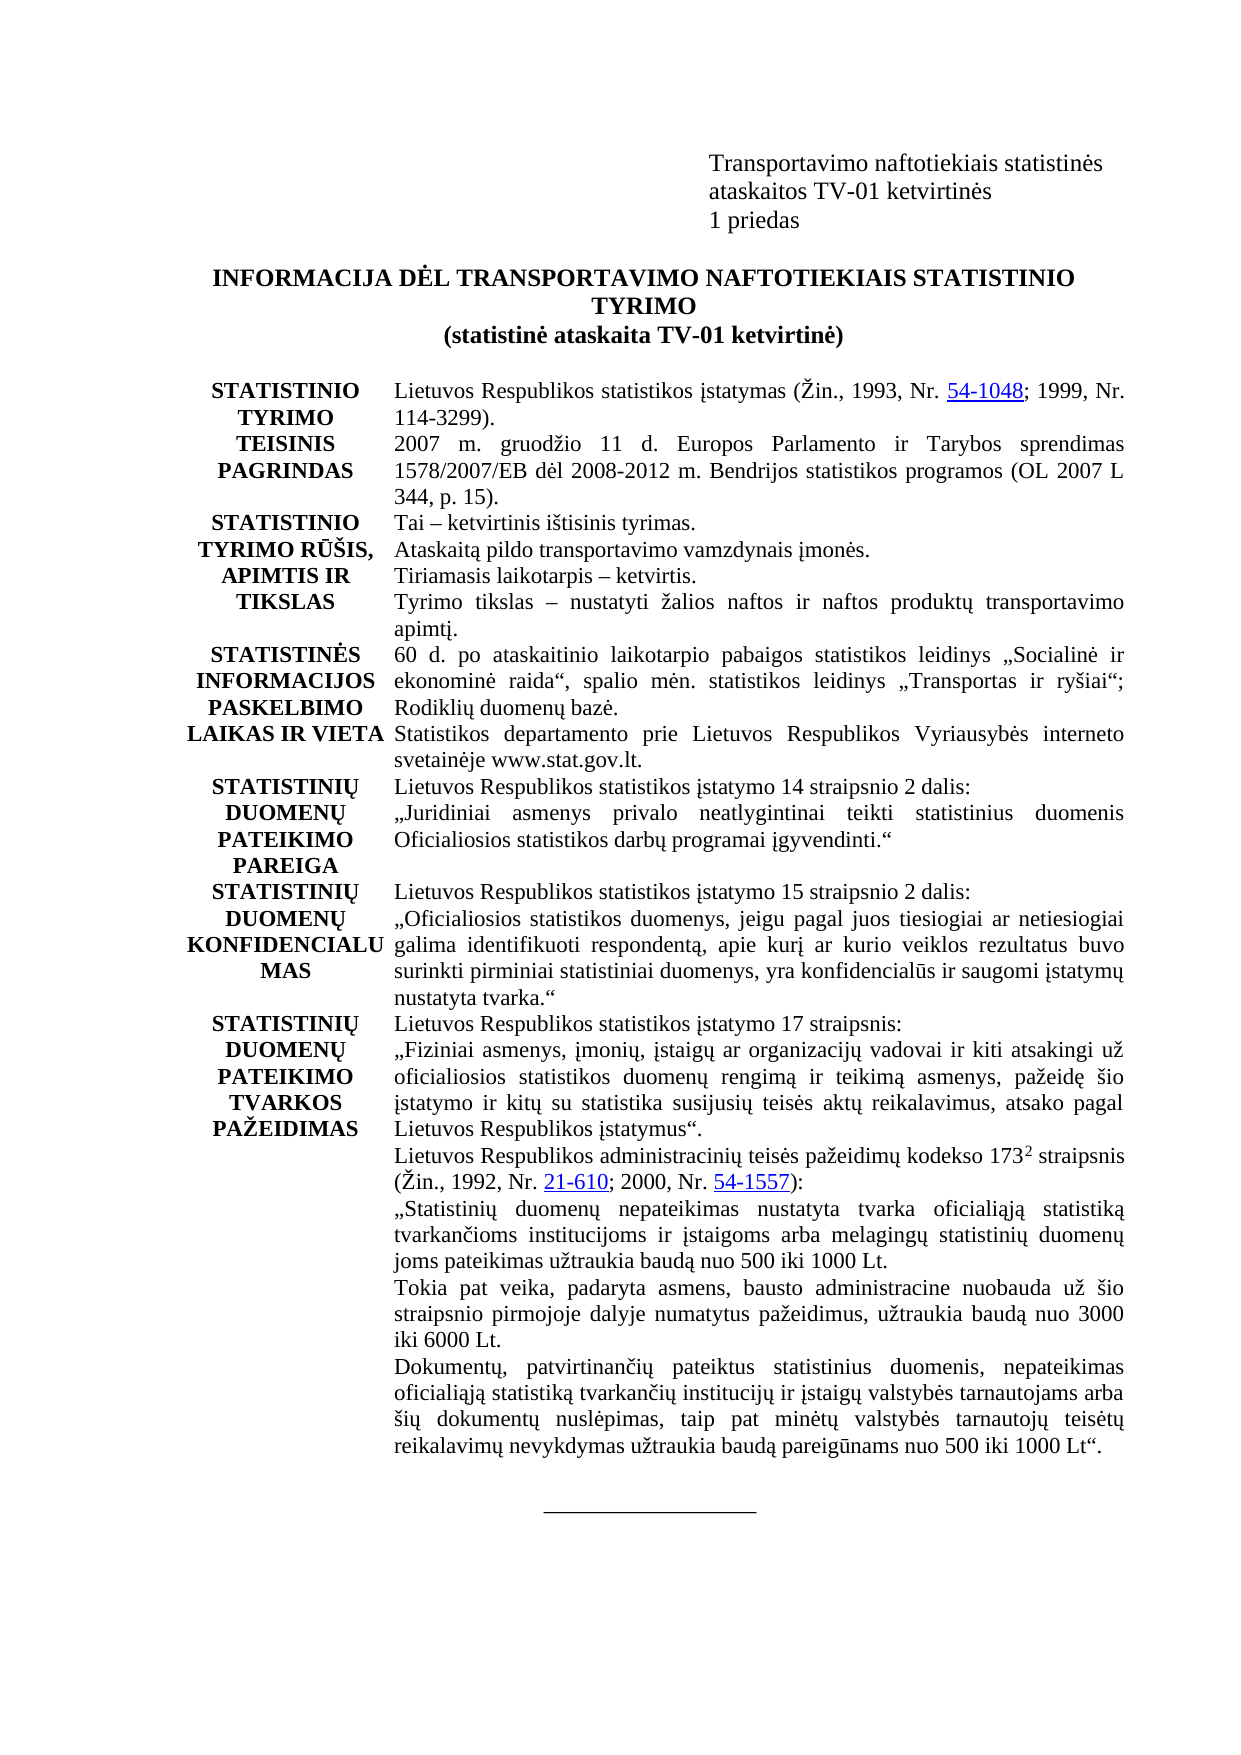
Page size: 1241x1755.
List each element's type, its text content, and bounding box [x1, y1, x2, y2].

text ataskaitos TV-01 ketvirtinės [177, 176, 1122, 205]
text 1 priedas [177, 205, 1122, 234]
table_cell STATISTINIŲ DUOMENŲ PATEIKIMO TVARKOS PAŽEIDIMAS [181, 1010, 390, 1458]
text INFORMACIJA DĖL TRANSPORTAVIMO NAFTOTIEKIAIS STATISTINIO TYRIMO [177, 263, 1111, 320]
text (statistinė ataskaita TV-01 ketvirtinė) [177, 320, 1110, 349]
table_cell STATISTINIŲ DUOMENŲ KONFIDENCIALUMAS [181, 878, 390, 1010]
text Transportavimo naftotiekiais statistinės [177, 148, 1122, 176]
table_cell Lietuvos Respublikos statistikos įstatymo 14 straipsnio 2 dalis: „Juridiniai asmenys privalo neatlygintinai teikti statistinius duomenis Oficialiosios statistikos darbų programai įgyvendinti.“ [390, 773, 1129, 878]
text _________________ [177, 1487, 1122, 1516]
table_header STATISTINIO TYRIMO TEISINIS PAGRINDAS [181, 378, 390, 509]
table_cell STATISTINIO TYRIMO RŪŠIS, APIMTIS IR TIKSLAS [181, 509, 390, 641]
table_cell STATISTINĖS INFORMACIJOS PASKELBIMO LAIKAS IR VIETA [181, 641, 390, 773]
